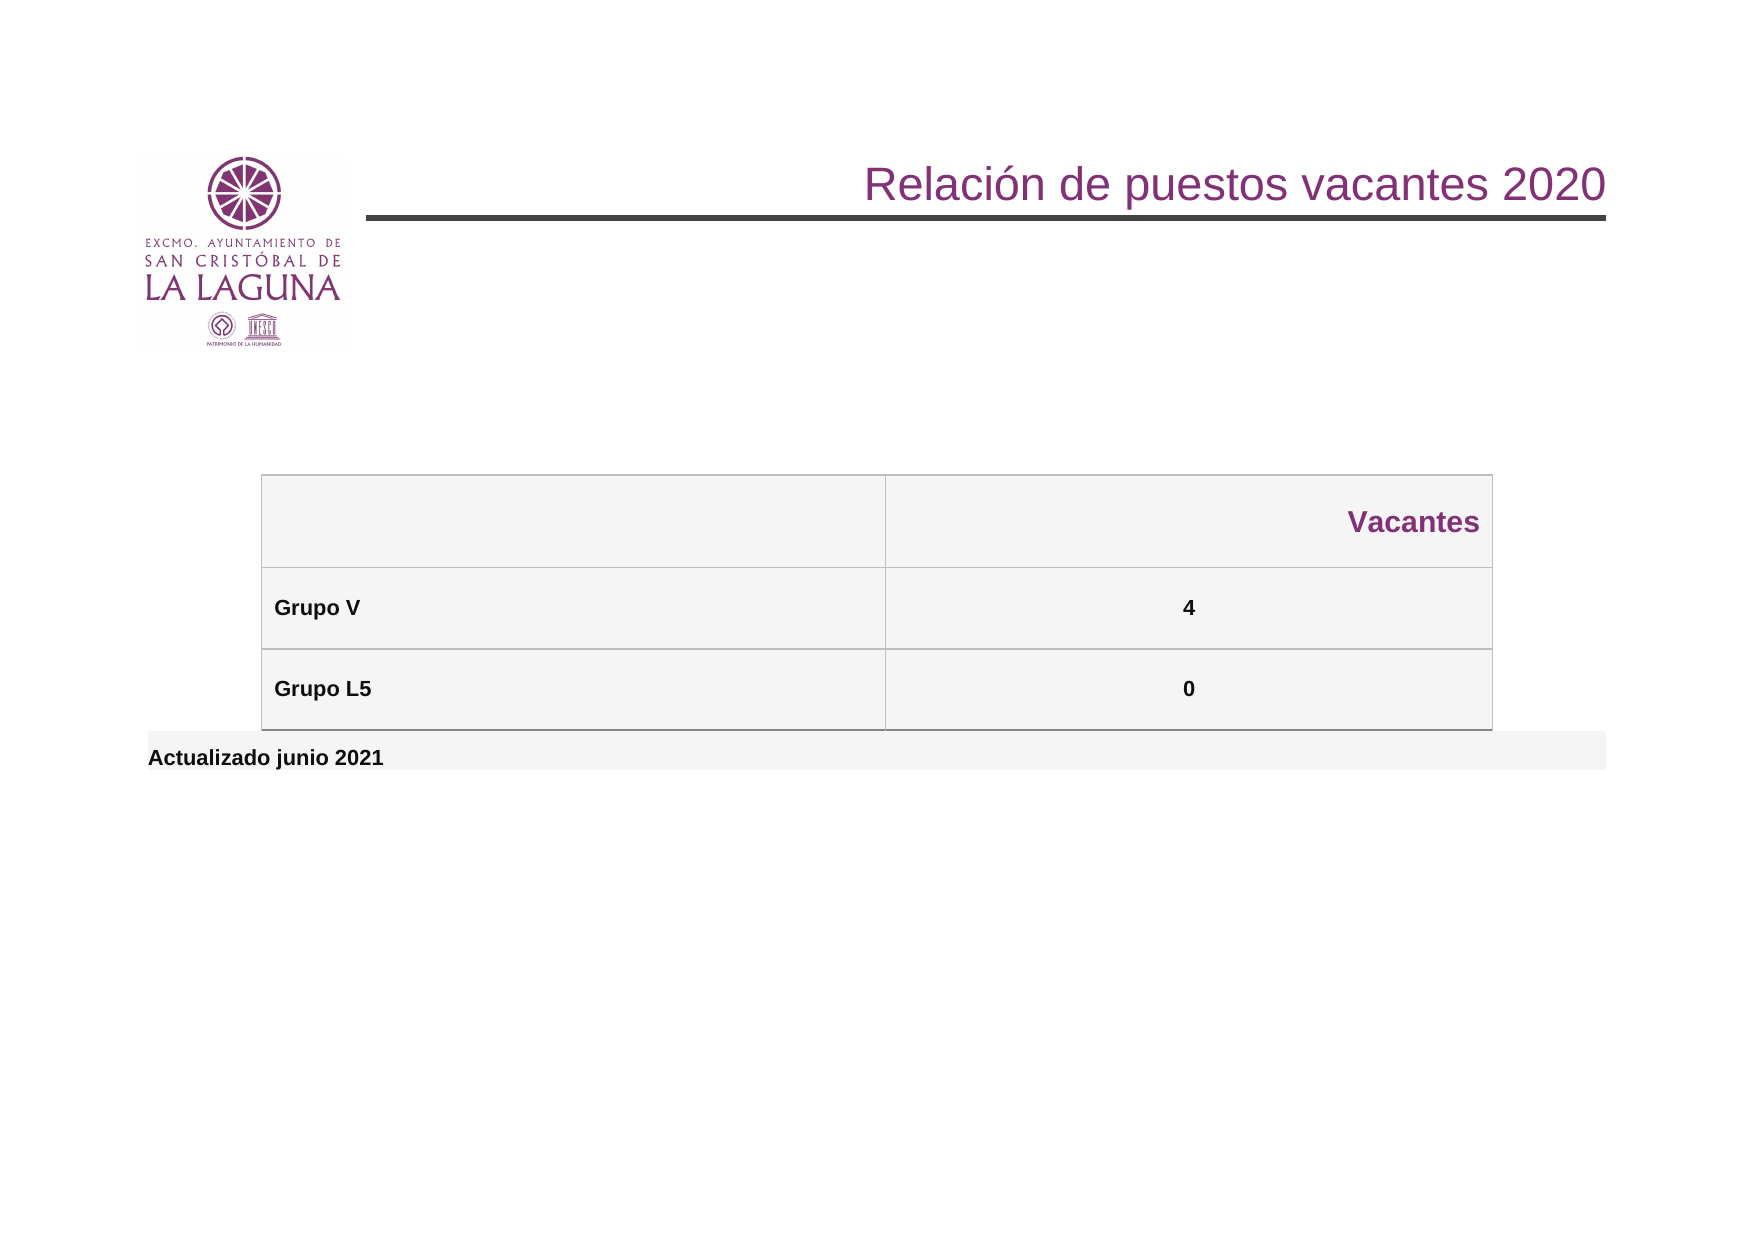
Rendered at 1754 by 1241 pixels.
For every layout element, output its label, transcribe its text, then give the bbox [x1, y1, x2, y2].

table_cell Grupo L5 [262, 650, 885, 729]
table_cell 4 [886, 568, 1492, 648]
table_cell Grupo V [262, 568, 885, 648]
table_cell 0 [886, 650, 1492, 729]
text Actualizado junio 2021 [148, 731, 1606, 770]
table_cell Vacantes [886, 476, 1492, 567]
table_cell [262, 476, 885, 567]
